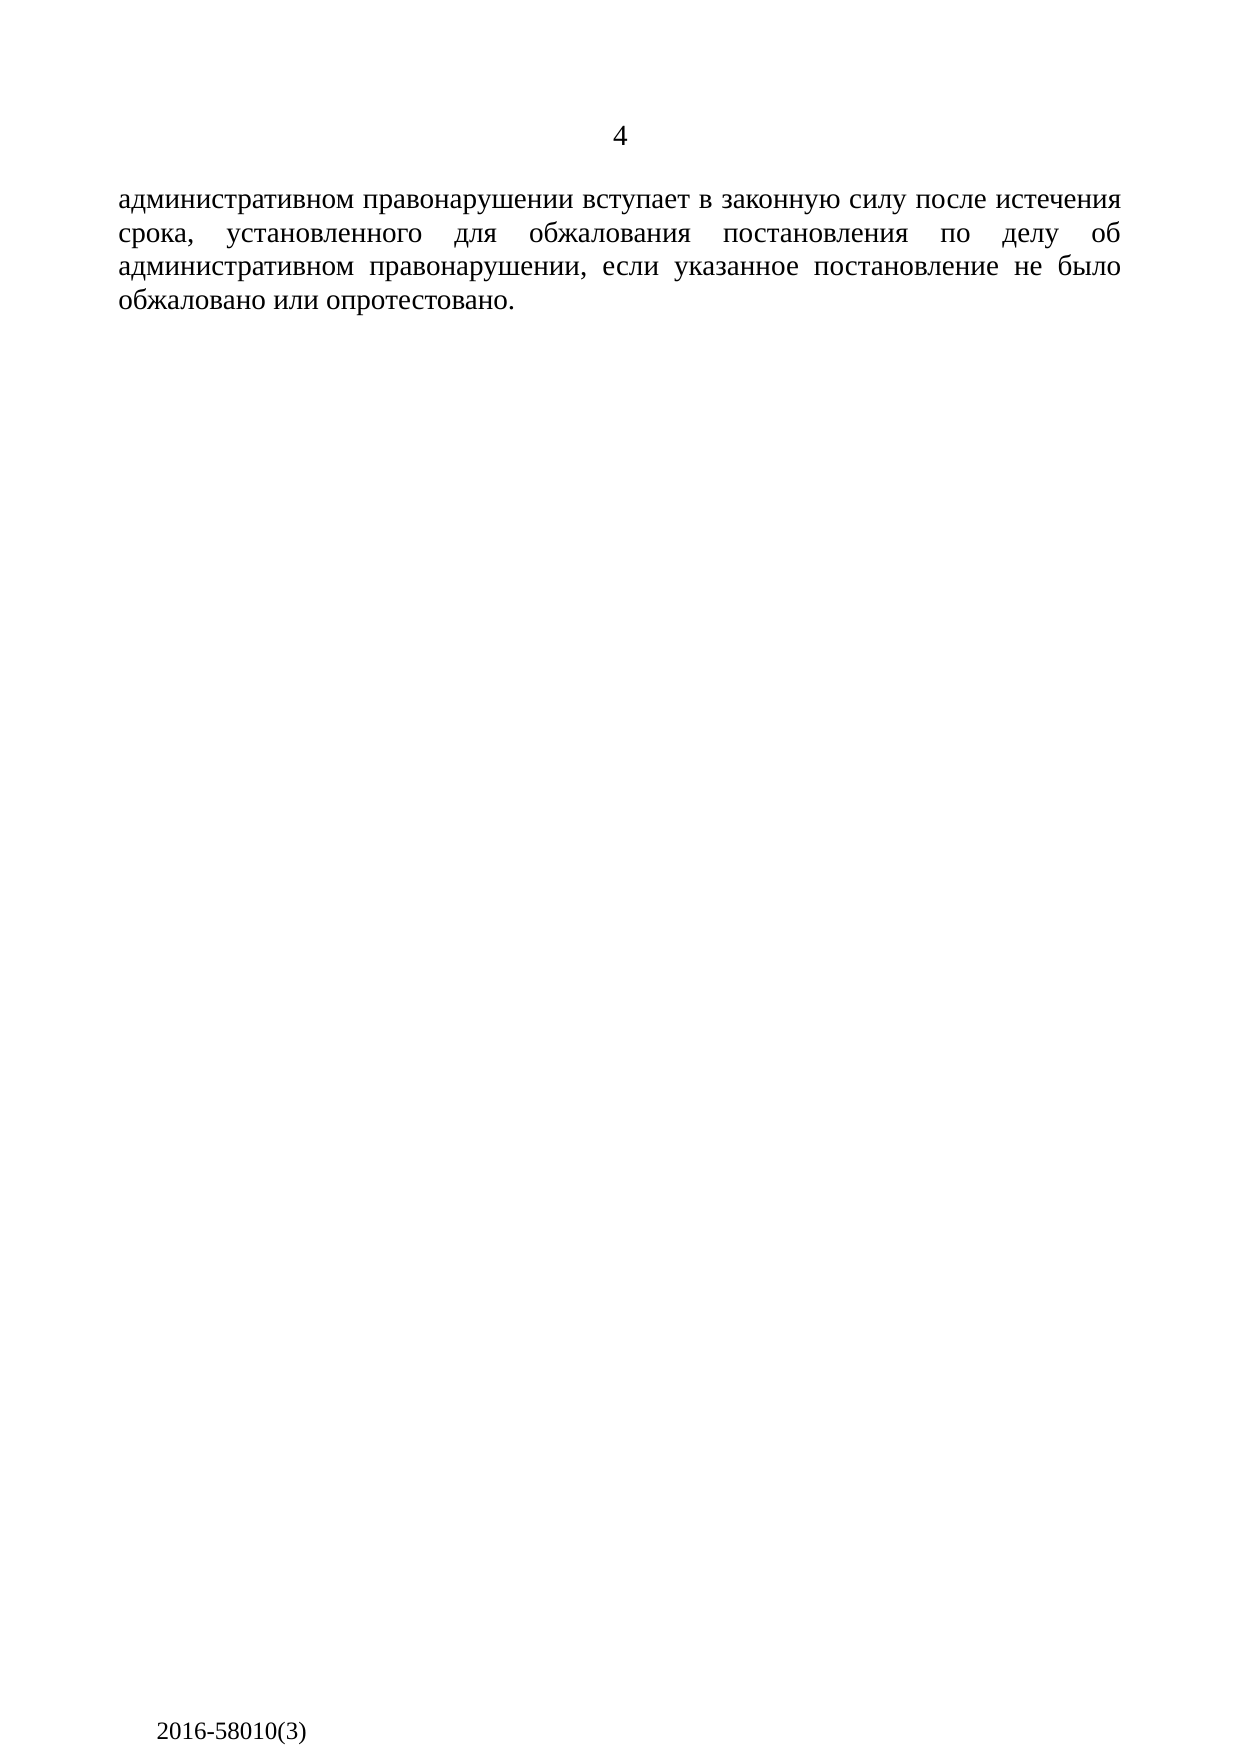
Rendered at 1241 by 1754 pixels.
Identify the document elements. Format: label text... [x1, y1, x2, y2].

text административном правонарушении вступает в законную силу после истечения срока, установленного для обжалования постановления по делу об административном правонарушении, если указанное постановление не было обжаловано или опротестовано. [118, 181, 1122, 315]
